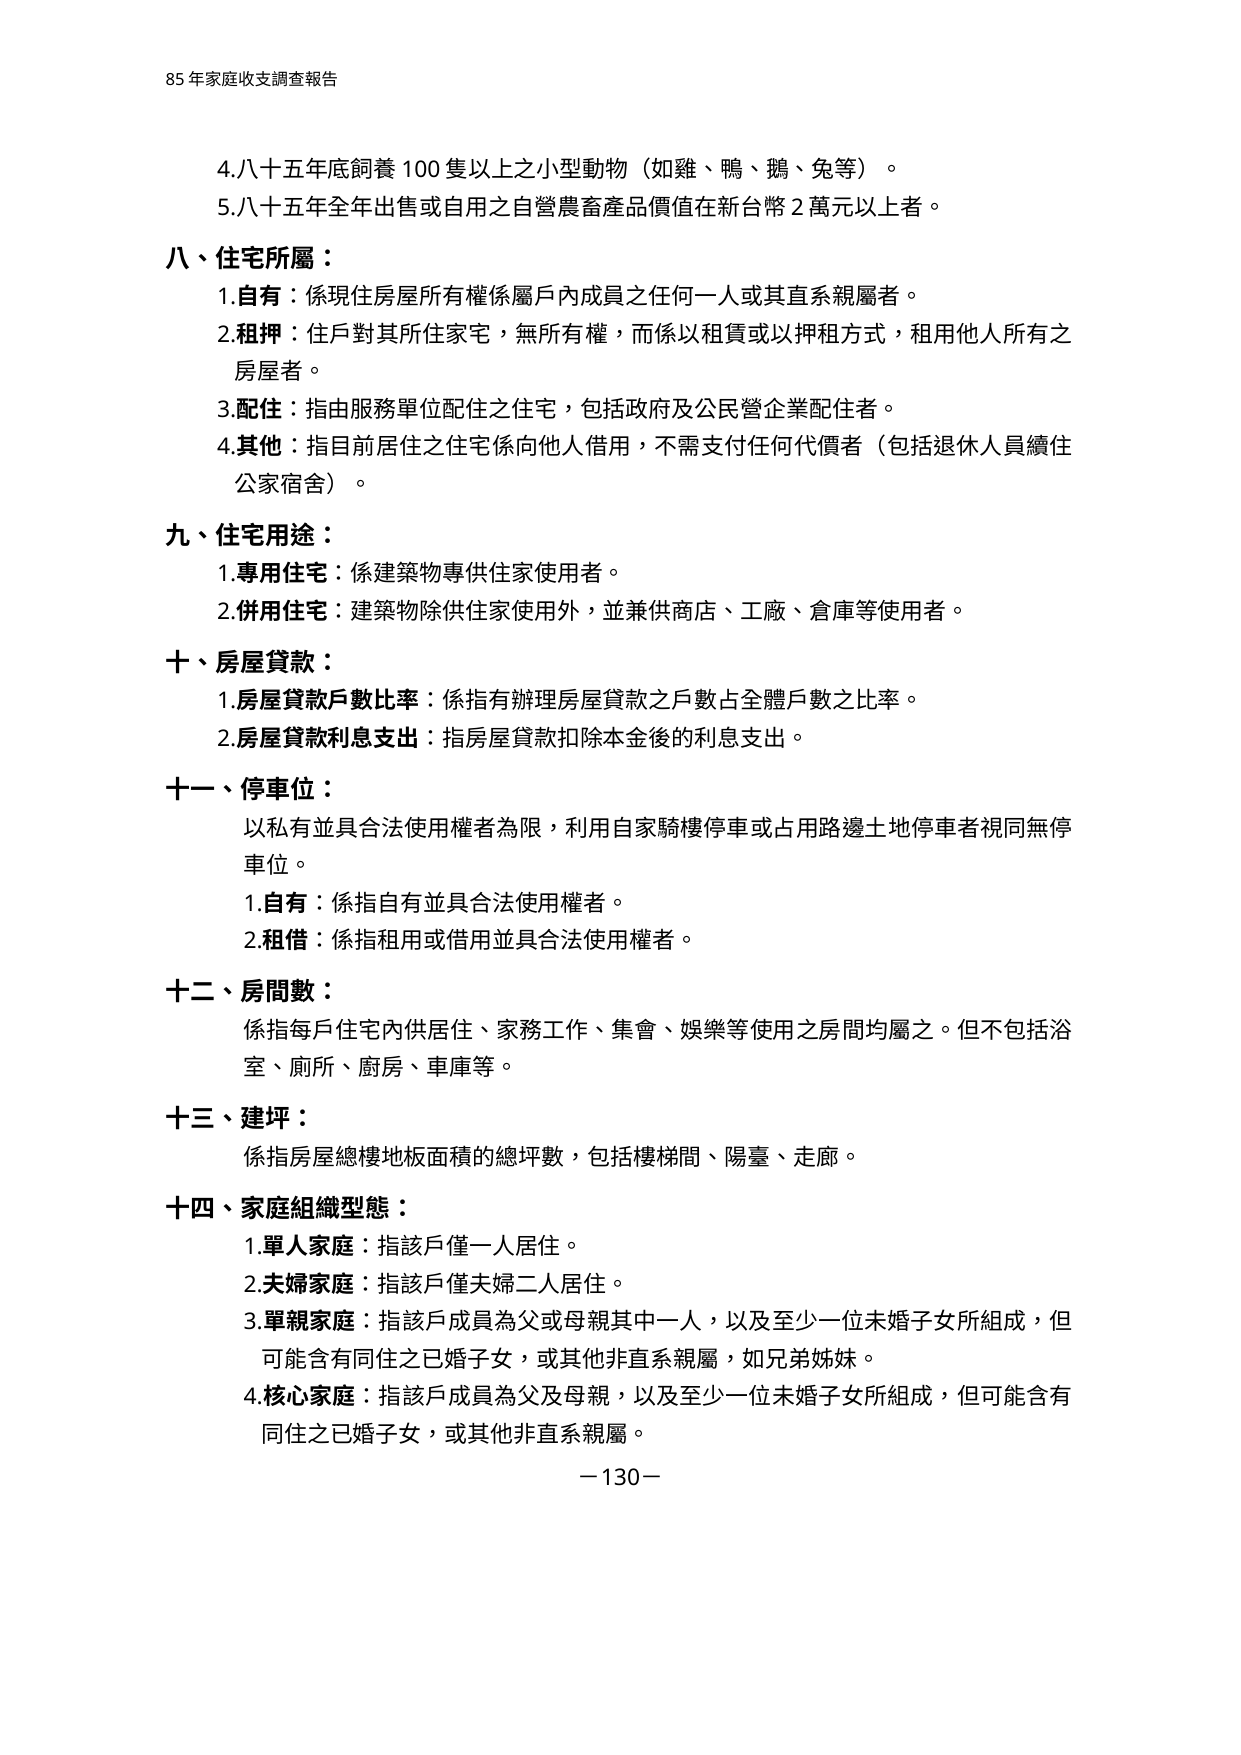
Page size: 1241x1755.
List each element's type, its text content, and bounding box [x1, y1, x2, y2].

text 1.單人家庭：指該戶僅一人居住。 [243, 1225, 1075, 1262]
text 2.房屋貸款利息支出：指房屋貸款扣除本金後的利息支出。 [217, 716, 1075, 754]
text 十三、建坪： [165, 1098, 1075, 1135]
text 4.八十五年底飼養100隻以上之小型動物（如雞、鴨、鵝、兔等）。 [217, 148, 1075, 185]
text 1.房屋貸款戶數比率：係指有辦理房屋貸款之戶數占全體戶數之比率。 [217, 679, 1075, 716]
text 八、住宅所屬： [165, 237, 1075, 275]
text 4.核心家庭：指該戶成員為父及母親，以及至少一位未婚子女所組成，但可能含有同住之已婚子女，或其他非直系親屬。 [243, 1375, 1075, 1450]
text 2.夫婦家庭：指該戶僅夫婦二人居住。 [243, 1262, 1075, 1300]
text 係指房屋總樓地板面積的總坪數，包括樓梯間、陽臺、走廊。 [243, 1135, 1075, 1173]
text 1.自有：係現住房屋所有權係屬戶內成員之任何一人或其直系親屬者。 [217, 275, 1075, 312]
text 3.單親家庭：指該戶成員為父或母親其中一人，以及至少一位未婚子女所組成，但可能含有同住之已婚子女，或其他非直系親屬，如兄弟姊妹。 [243, 1300, 1075, 1375]
text 3.配住：指由服務單位配住之住宅，包括政府及公民營企業配住者。 [217, 387, 1075, 425]
text 九、住宅用途： [165, 514, 1075, 552]
text 2.租押：住戶對其所住家宅，無所有權，而係以租賃或以押租方式，租用他人所有之房屋者。 [217, 312, 1075, 387]
text 4.其他：指目前居住之住宅係向他人借用，不需支付任何代價者（包括退休人員續住公家宿舍）。 [217, 425, 1075, 500]
text 十一、停車位： [165, 768, 1075, 806]
text 十二、房間數： [165, 971, 1075, 1008]
text 以私有並具合法使用權者為限，利用自家騎樓停車或占用路邊土地停車者視同無停車位。 [243, 806, 1075, 881]
text 係指每戶住宅內供居住、家務工作、集會、娛樂等使用之房間均屬之。但不包括浴室、廁所、廚房、車庫等。 [243, 1008, 1075, 1083]
text 5.八十五年全年出售或自用之自營農畜產品價值在新台幣2萬元以上者。 [217, 185, 1075, 223]
text 1.自有：係指自有並具合法使用權者。 [243, 881, 1075, 918]
text 十四、家庭組織型態： [165, 1187, 1075, 1225]
text 2.租借：係指租用或借用並具合法使用權者。 [243, 918, 1075, 956]
text 1.專用住宅：係建築物專供住家使用者。 [217, 552, 1075, 589]
text 十、房屋貸款： [165, 641, 1075, 679]
text 2.併用住宅：建築物除供住家使用外，並兼供商店、工廠、倉庫等使用者。 [217, 589, 1075, 627]
